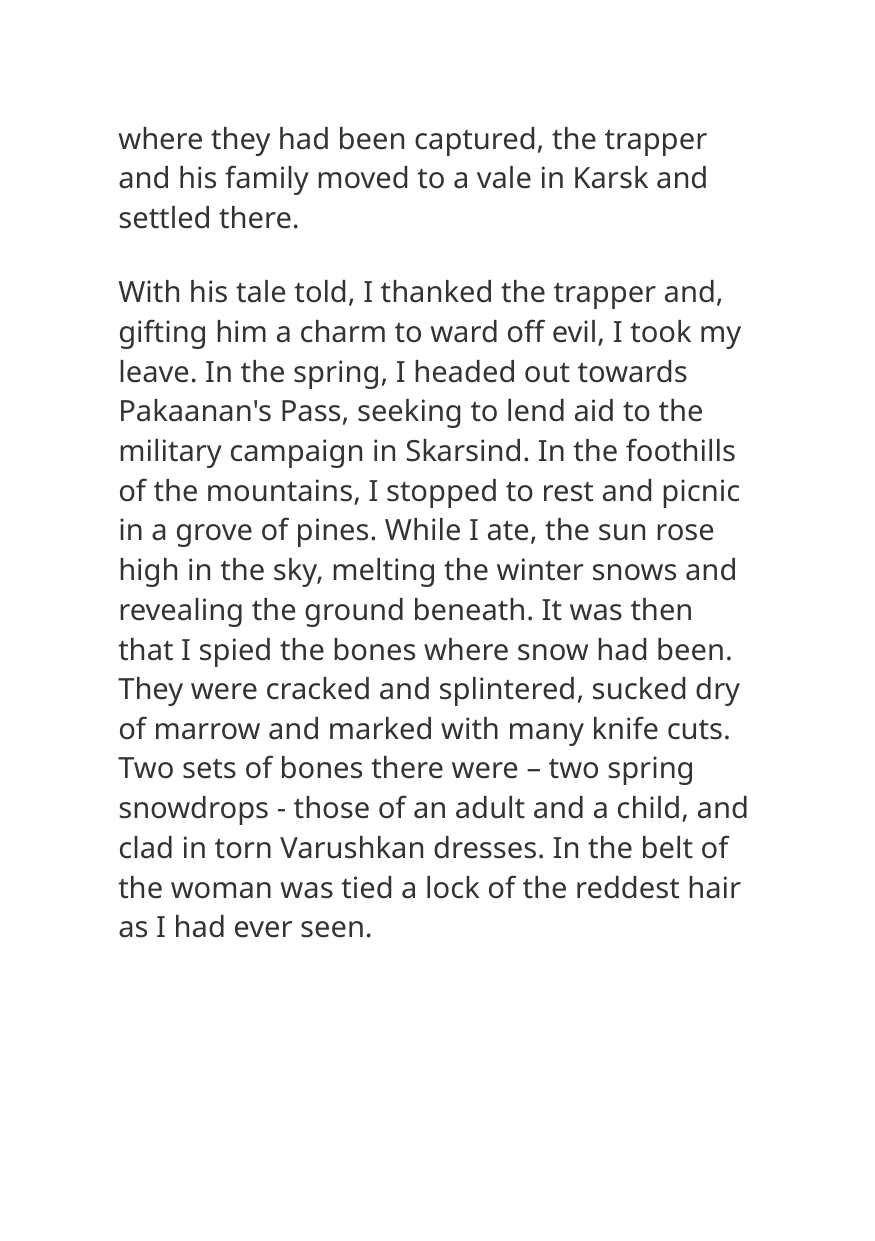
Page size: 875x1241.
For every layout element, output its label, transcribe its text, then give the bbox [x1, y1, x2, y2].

text where they had been captured, the trapper and his family moved to a vale in Karsk and settled there. [118, 118, 756, 237]
text With his tale told, I thanked the trapper and, gifting him a charm to ward off evil, I took my leave. In the spring, I headed out towards Pakaanan's Pass, seeking to lend aid to the military campaign in Skarsind. In the foothills of the mountains, I stopped to rest and picnic in a grove of pines. While I ate, the sun rose high in the sky, melting the winter snows and revealing the ground beneath. It was then that I spied the bones where snow had been. They were cracked and splintered, sucked dry of marrow and marked with many knife cuts. Two sets of bones there were – two spring snowdrops - those of an adult and a child, and clad in torn Varushkan dresses. In the belt of the woman was tied a lock of the reddest hair as I had ever seen. [118, 272, 756, 946]
